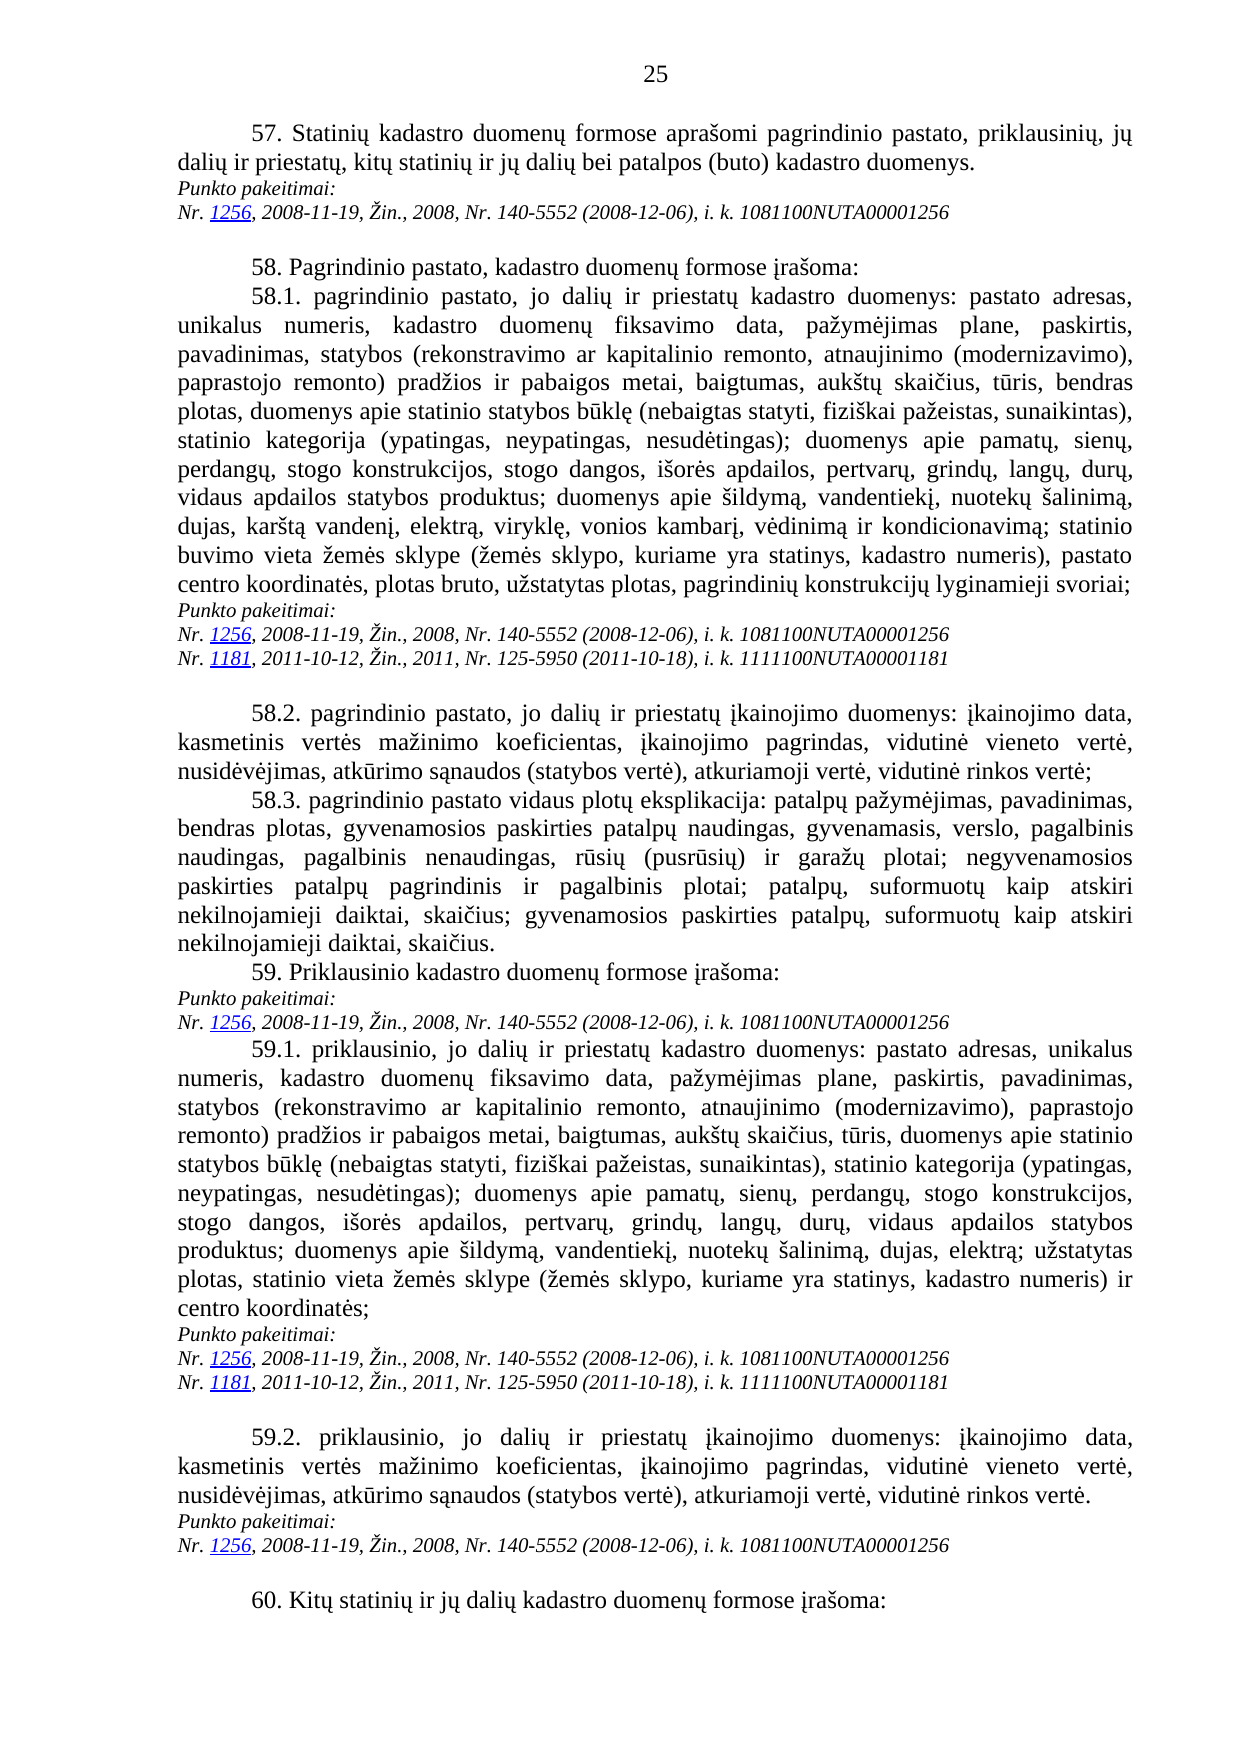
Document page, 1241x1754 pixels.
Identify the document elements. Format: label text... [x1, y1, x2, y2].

text Nr. 1256, 2008-11-19, Žin., 2008, Nr. 140-5552 (2008-12-06), i. k. 1081100NUTA00001256 [177, 622, 1134, 646]
text Nr. 1256, 2008-11-19, Žin., 2008, Nr. 140-5552 (2008-12-06), i. k. 1081100NUTA00001256 [177, 1010, 1134, 1034]
text 58.3. pagrindinio pastato vidaus plotų eksplikacija: patalpų pažymėjimas, pavadinimas, bendras plotas, gyvenamosios paskirties patalpų naudingas, gyvenamasis, verslo, pagalbinis naudingas, pagalbinis nenaudingas, rūsių (pusrūsių) ir garažų plotai; negyvenamosios paskirties patalpų pagrindinis ir pagalbinis plotai; patalpų, suformuotų kaip atskiri nekilnojamieji daiktai, skaičius; gyvenamosios paskirties patalpų, suformuotų kaip atskiri nekilnojamieji daiktai, skaičius. [177, 785, 1134, 957]
text Punkto pakeitimai: [177, 1509, 1134, 1533]
text Nr. 1256, 2008-11-19, Žin., 2008, Nr. 140-5552 (2008-12-06), i. k. 1081100NUTA00001256 [177, 200, 1134, 224]
text Punkto pakeitimai: [177, 1322, 1134, 1346]
text 59.2. priklausinio, jo dalių ir priestatų įkainojimo duomenys: įkainojimo data, kasmetinis vertės mažinimo koeficientas, įkainojimo pagrindas, vidutinė vieneto vertė, nusidėvėjimas, atkūrimo sąnaudos (statybos vertė), atkuriamoji vertė, vidutinė rinkos vertė. [177, 1422, 1134, 1509]
text 57. Statinių kadastro duomenų formose aprašomi pagrindinio pastato, priklausinių, jų dalių ir priestatų, kitų statinių ir jų dalių bei patalpos (buto) kadastro duomenys. [177, 118, 1134, 176]
text Nr. 1256, 2008-11-19, Žin., 2008, Nr. 140-5552 (2008-12-06), i. k. 1081100NUTA00001256 [177, 1346, 1134, 1370]
text Punkto pakeitimai: [177, 176, 1134, 200]
text 58.1. pagrindinio pastato, jo dalių ir priestatų kadastro duomenys: pastato adresas, unikalus numeris, kadastro duomenų fiksavimo data, pažymėjimas plane, paskirtis, pavadinimas, statybos (rekonstravimo ar kapitalinio remonto, atnaujinimo (modernizavimo), paprastojo remonto) pradžios ir pabaigos metai, baigtumas, aukštų skaičius, tūris, bendras plotas, duomenys apie statinio statybos būklę (nebaigtas statyti, fiziškai pažeistas, sunaikintas), statinio kategorija (ypatingas, neypatingas, nesudėtingas); duomenys apie pamatų, sienų, perdangų, stogo konstrukcijos, stogo dangos, išorės apdailos, pertvarų, grindų, langų, durų, vidaus apdailos statybos produktus; duomenys apie šildymą, vandentiekį, nuotekų šalinimą, dujas, karštą vandenį, elektrą, viryklę, vonios kambarį, vėdinimą ir kondicionavimą; statinio buvimo vieta žemės sklype (žemės sklypo, kuriame yra statinys, kadastro numeris), pastato centro koordinatės, plotas bruto, užstatytas plotas, pagrindinių konstrukcijų lyginamieji svoriai; [177, 281, 1134, 597]
text Nr. 1181, 2011-10-12, Žin., 2011, Nr. 125-5950 (2011-10-18), i. k. 1111100NUTA00001181 [177, 1370, 1134, 1394]
text 59. Priklausinio kadastro duomenų formose įrašoma: [177, 957, 1134, 986]
text Punkto pakeitimai: [177, 986, 1134, 1010]
text 59.1. priklausinio, jo dalių ir priestatų kadastro duomenys: pastato adresas, unikalus numeris, kadastro duomenų fiksavimo data, pažymėjimas plane, paskirtis, pavadinimas, statybos (rekonstravimo ar kapitalinio remonto, atnaujinimo (modernizavimo), paprastojo remonto) pradžios ir pabaigos metai, baigtumas, aukštų skaičius, tūris, duomenys apie statinio statybos būklę (nebaigtas statyti, fiziškai pažeistas, sunaikintas), statinio kategorija (ypatingas, neypatingas, nesudėtingas); duomenys apie pamatų, sienų, perdangų, stogo konstrukcijos, stogo dangos, išorės apdailos, pertvarų, grindų, langų, durų, vidaus apdailos statybos produktus; duomenys apie šildymą, vandentiekį, nuotekų šalinimą, dujas, elektrą; užstatytas plotas, statinio vieta žemės sklype (žemės sklypo, kuriame yra statinys, kadastro numeris) ir centro koordinatės; [177, 1034, 1134, 1322]
text 58.2. pagrindinio pastato, jo dalių ir priestatų įkainojimo duomenys: įkainojimo data, kasmetinis vertės mažinimo koeficientas, įkainojimo pagrindas, vidutinė vieneto vertė, nusidėvėjimas, atkūrimo sąnaudos (statybos vertė), atkuriamoji vertė, vidutinė rinkos vertė; [177, 698, 1134, 785]
text 60. Kitų statinių ir jų dalių kadastro duomenų formose įrašoma: [177, 1586, 1134, 1614]
text Nr. 1181, 2011-10-12, Žin., 2011, Nr. 125-5950 (2011-10-18), i. k. 1111100NUTA00001181 [177, 646, 1134, 670]
text 58. Pagrindinio pastato, kadastro duomenų formose įrašoma: [177, 252, 1134, 281]
text Nr. 1256, 2008-11-19, Žin., 2008, Nr. 140-5552 (2008-12-06), i. k. 1081100NUTA00001256 [177, 1533, 1134, 1557]
text Punkto pakeitimai: [177, 597, 1134, 622]
